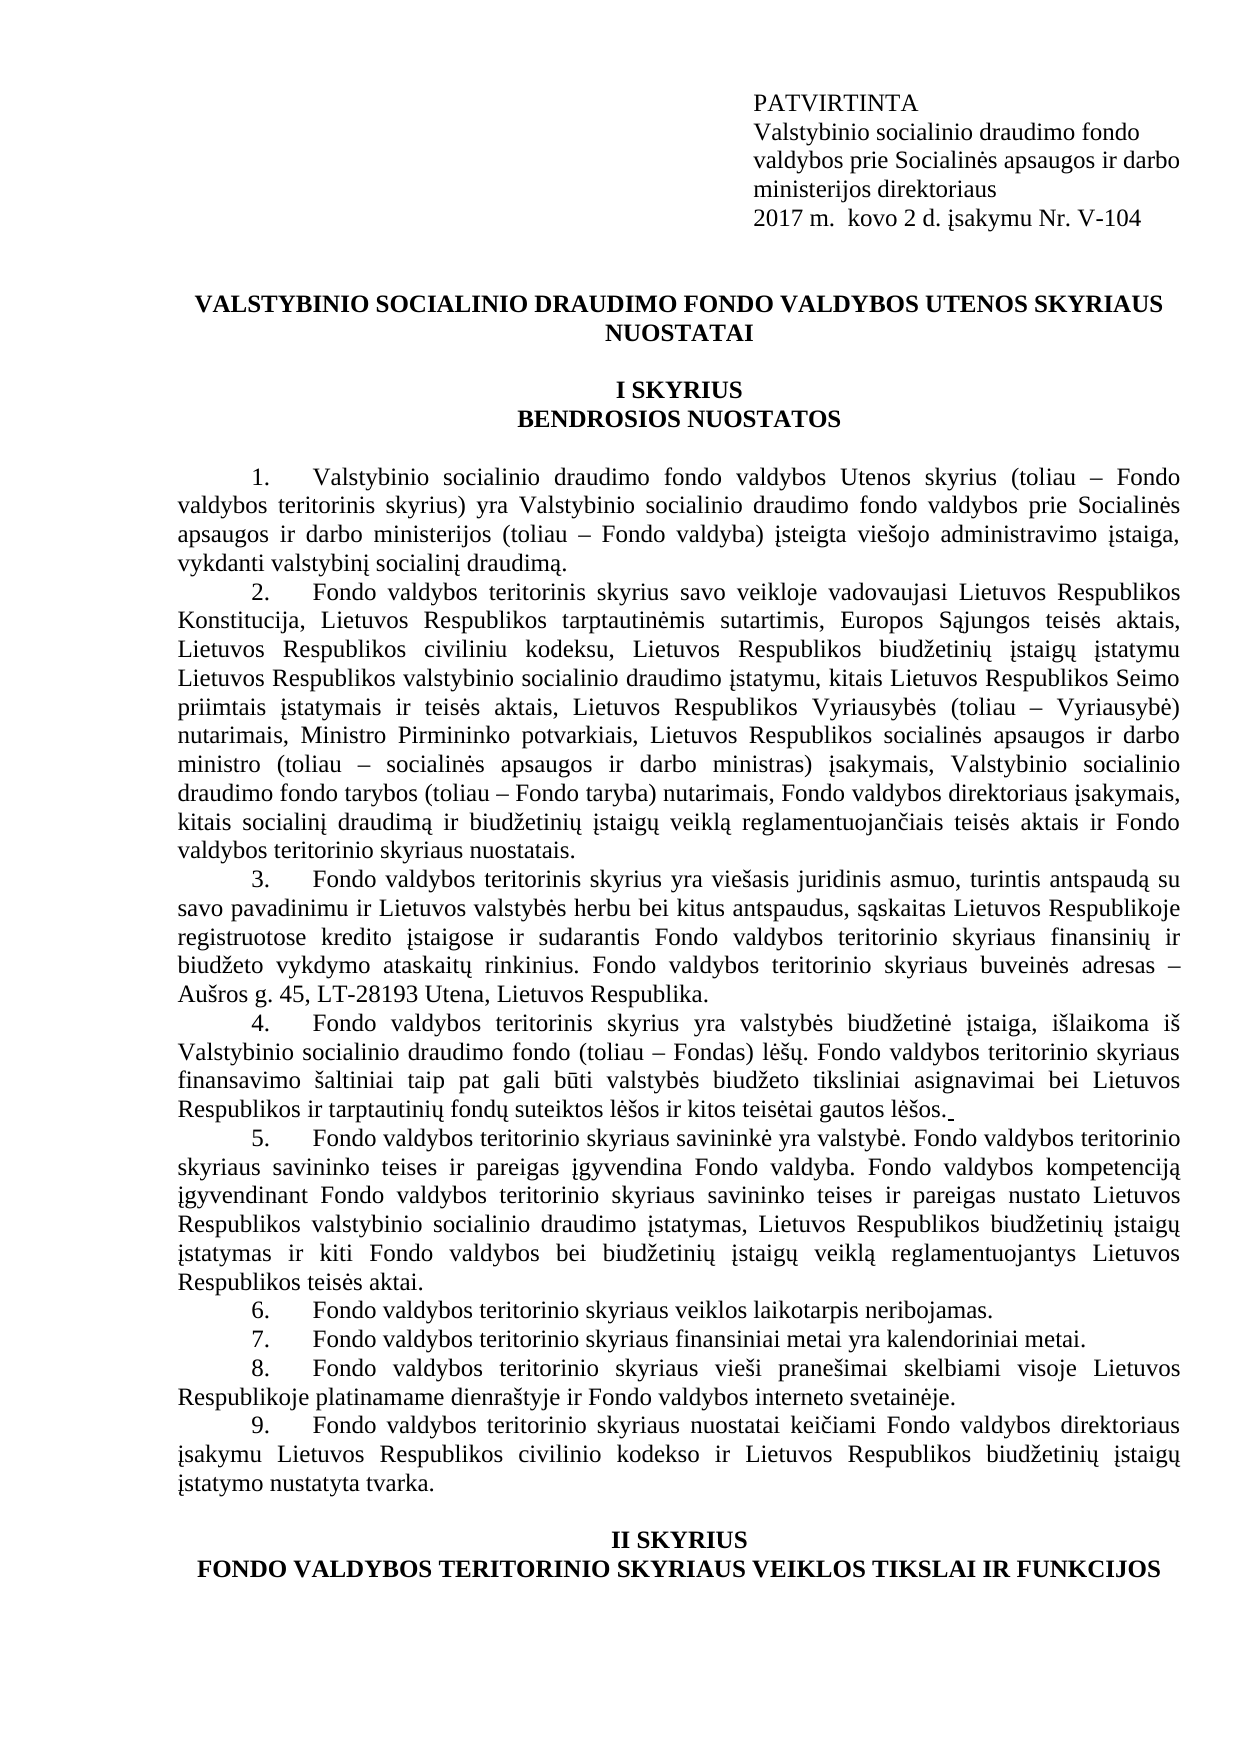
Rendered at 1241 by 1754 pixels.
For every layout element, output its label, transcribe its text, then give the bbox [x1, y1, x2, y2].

text 4. Fondo valdybos teritorinis skyrius yra valstybės biudžetinė įstaiga, išlaikoma iš Valstybinio socialinio draudimo fondo (toliau – Fondas) lėšų. Fondo valdybos teritorinio skyriaus finansavimo šaltiniai taip pat gali būti valstybės biudžeto tiksliniai asignavimai bei Lietuvos Respublikos ir tarptautinių fondų suteiktos lėšos ir kitos teisėtai gautos lėšos. [177, 1008, 1181, 1123]
text 5. Fondo valdybos teritorinio skyriaus savininkė yra valstybė. Fondo valdybos teritorinio skyriaus savininko teises ir pareigas įgyvendina Fondo valdyba. Fondo valdybos kompetenciją įgyvendinant Fondo valdybos teritorinio skyriaus savininko teises ir pareigas nustato Lietuvos Respublikos valstybinio socialinio draudimo įstatymas, Lietuvos Respublikos biudžetinių įstaigų įstatymas ir kiti Fondo valdybos bei biudžetinių įstaigų veiklą reglamentuojantys Lietuvos Respublikos teisės aktai. [177, 1123, 1181, 1295]
text I SKYRIUS [177, 375, 1181, 404]
text VALSTYBINIO SOCIALINIO DRAUDIMO FONDO VALDYBOS UTENOS SKYRIAUS NUOSTATAI [177, 289, 1181, 347]
text II SKYRIUS [177, 1525, 1181, 1554]
text BENDROSIOS NUOSTATOS [177, 404, 1181, 433]
text 9. Fondo valdybos teritorinio skyriaus nuostatai keičiami Fondo valdybos direktoriaus įsakymu Lietuvos Respublikos civilinio kodekso ir Lietuvos Respublikos biudžetinių įstaigų įstatymo nustatyta tvarka. [177, 1410, 1181, 1497]
text 8. Fondo valdybos teritorinio skyriaus vieši pranešimai skelbiami visoje Lietuvos Respublikoje platinamame dienraštyje ir Fondo valdybos interneto svetainėje. [177, 1353, 1181, 1410]
text PATVIRTINTA [753, 88, 1181, 117]
text Valstybinio socialinio draudimo fondo [753, 117, 1181, 145]
text 1. Valstybinio socialinio draudimo fondo valdybos Utenos skyrius (toliau – Fondo valdybos teritorinis skyrius) yra Valstybinio socialinio draudimo fondo valdybos prie Socialinės apsaugos ir darbo ministerijos (toliau – Fondo valdyba) įsteigta viešojo administravimo įstaiga, vykdanti valstybinį socialinį draudimą. [177, 462, 1181, 577]
text ministerijos direktoriaus [753, 174, 1181, 203]
text 7. Fondo valdybos teritorinio skyriaus finansiniai metai yra kalendoriniai metai. [177, 1324, 1181, 1353]
text 2017 m. kovo 2 d. įsakymu Nr. V-104 [753, 203, 1181, 232]
text 2. Fondo valdybos teritorinis skyrius savo veikloje vadovaujasi Lietuvos Respublikos Konstitucija, Lietuvos Respublikos tarptautinėmis sutartimis, Europos Sąjungos teisės aktais, Lietuvos Respublikos civiliniu kodeksu, Lietuvos Respublikos biudžetinių įstaigų įstatymu Lietuvos Respublikos valstybinio socialinio draudimo įstatymu, kitais Lietuvos Respublikos Seimo priimtais įstatymais ir teisės aktais, Lietuvos Respublikos Vyriausybės (toliau – Vyriausybė) nutarimais, Ministro Pirmininko potvarkiais, Lietuvos Respublikos socialinės apsaugos ir darbo ministro (toliau – socialinės apsaugos ir darbo ministras) įsakymais, Valstybinio socialinio draudimo fondo tarybos (toliau – Fondo taryba) nutarimais, Fondo valdybos direktoriaus įsakymais, kitais socialinį draudimą ir biudžetinių įstaigų veiklą reglamentuojančiais teisės aktais ir Fondo valdybos teritorinio skyriaus nuostatais. [177, 577, 1181, 864]
text valdybos prie Socialinės apsaugos ir darbo [753, 145, 1181, 174]
text FONDO VALDYBOS TERITORINIO SKYRIAUS VEIKLOS TIKSLAI IR FUNKCIJOS [177, 1554, 1181, 1583]
text 3. Fondo valdybos teritorinis skyrius yra viešasis juridinis asmuo, turintis antspaudą su savo pavadinimu ir Lietuvos valstybės herbu bei kitus antspaudus, sąskaitas Lietuvos Respublikoje registruotose kredito įstaigose ir sudarantis Fondo valdybos teritorinio skyriaus finansinių ir biudžeto vykdymo ataskaitų rinkinius. Fondo valdybos teritorinio skyriaus buveinės adresas – Aušros g. 45, LT-28193 Utena, Lietuvos Respublika. [177, 864, 1181, 1008]
text 6. Fondo valdybos teritorinio skyriaus veiklos laikotarpis neribojamas. [177, 1295, 1181, 1324]
